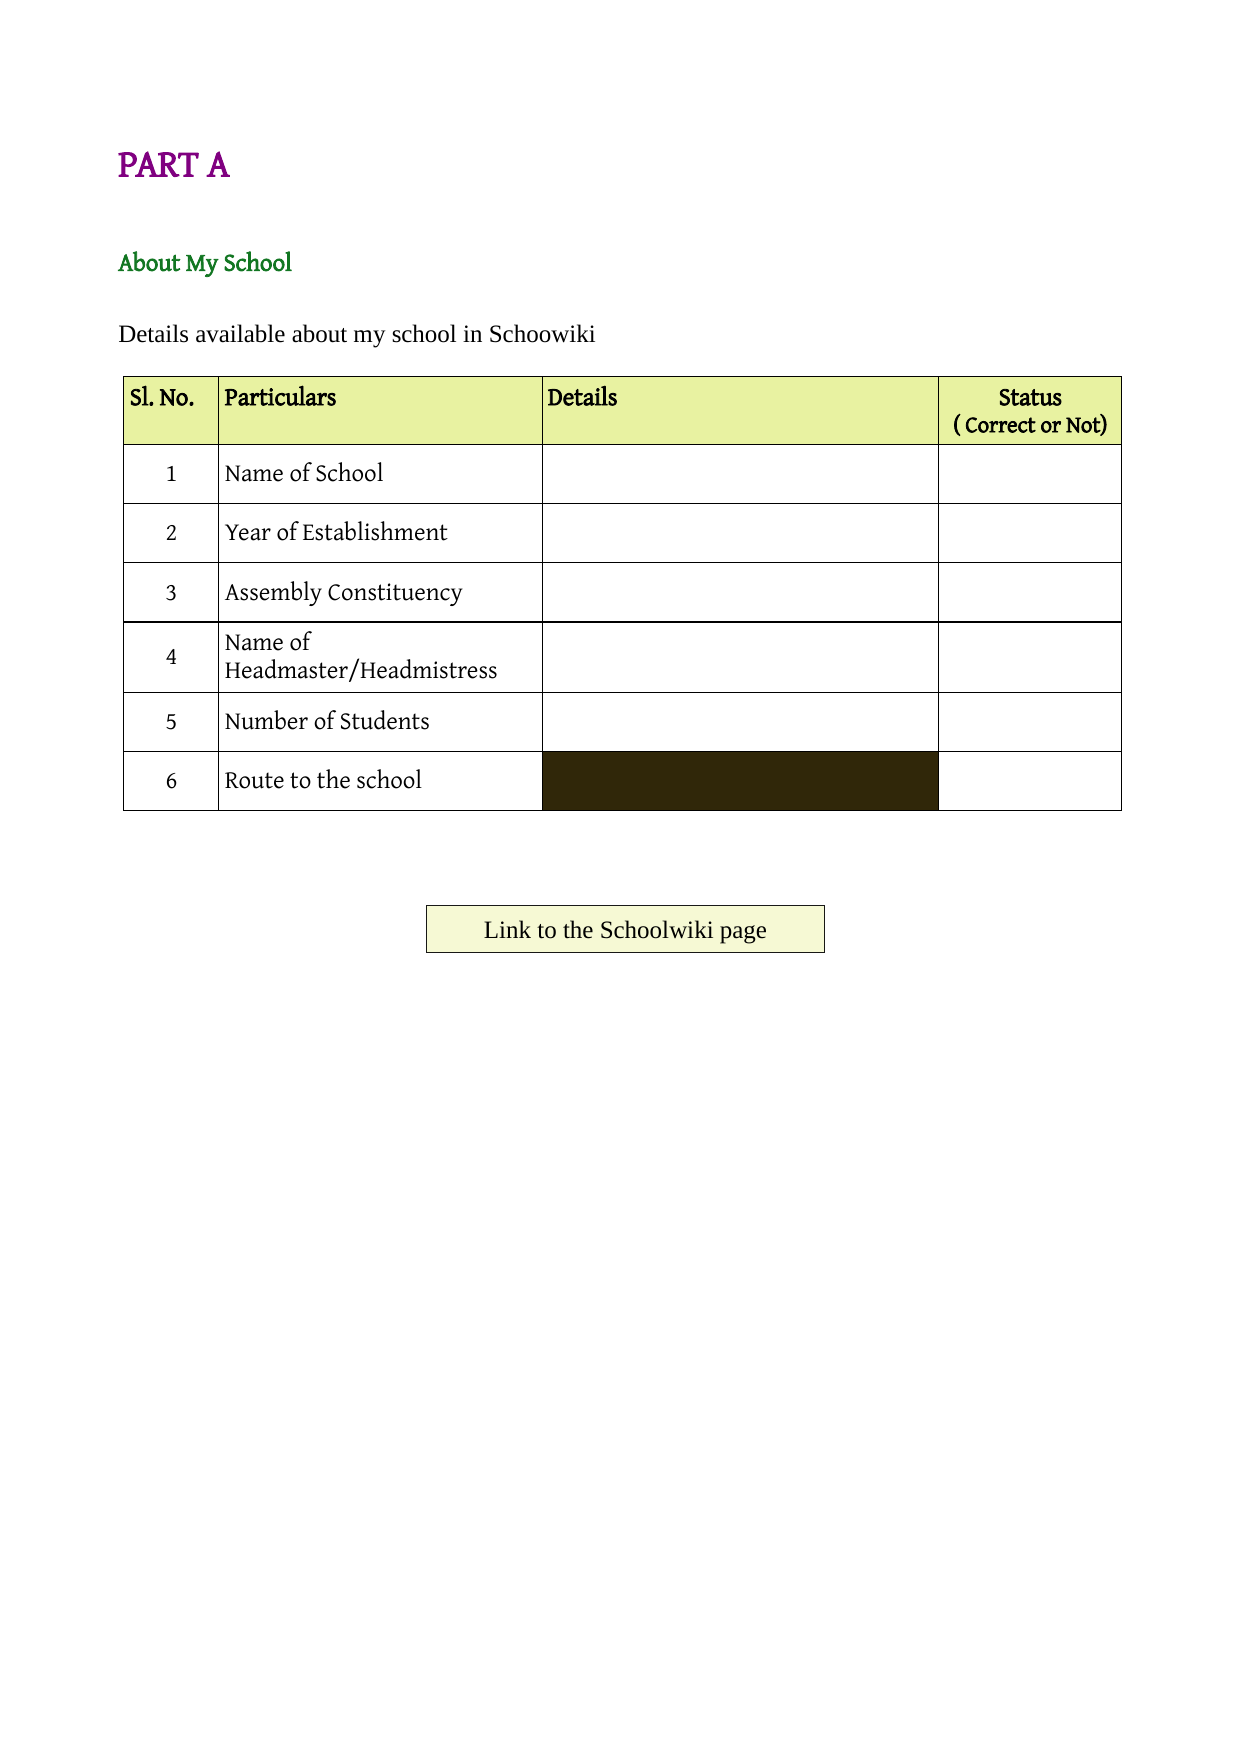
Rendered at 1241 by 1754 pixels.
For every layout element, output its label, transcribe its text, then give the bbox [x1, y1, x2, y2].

table_cell Name of School [219, 445, 542, 503]
table_cell Year of Establishment [219, 504, 542, 562]
text Details available about my school in Schoowiki [118, 319, 1122, 347]
table_cell 1 [124, 445, 218, 503]
table_header Details [543, 377, 938, 444]
table_cell 6 [124, 752, 218, 810]
subtitle About My School [118, 249, 1122, 277]
table_cell [939, 445, 1121, 503]
table_cell Number of Students [219, 693, 542, 751]
table_cell 5 [124, 693, 218, 751]
table_cell 2 [124, 504, 218, 562]
table_header Particulars [219, 377, 542, 444]
table_cell [543, 445, 938, 503]
table_cell 4 [124, 623, 218, 692]
table_cell [939, 693, 1121, 751]
table_cell [939, 563, 1121, 621]
table_header Status ( Correct or Not) [939, 377, 1121, 444]
subtitle PART A [118, 143, 1122, 187]
table_cell Assembly Constituency [219, 563, 542, 621]
table_cell [939, 504, 1121, 562]
table_cell [543, 752, 938, 810]
table_cell [543, 563, 938, 621]
table_cell Route to the school [219, 752, 542, 810]
table_cell [939, 623, 1121, 692]
table_cell Name of Headmaster/Headmistress [219, 623, 542, 692]
table_cell [543, 693, 938, 751]
table_cell [939, 752, 1121, 810]
table_cell [543, 504, 938, 562]
table_header Sl. No. [124, 377, 218, 444]
table_cell [543, 623, 938, 692]
table_cell 3 [124, 563, 218, 621]
